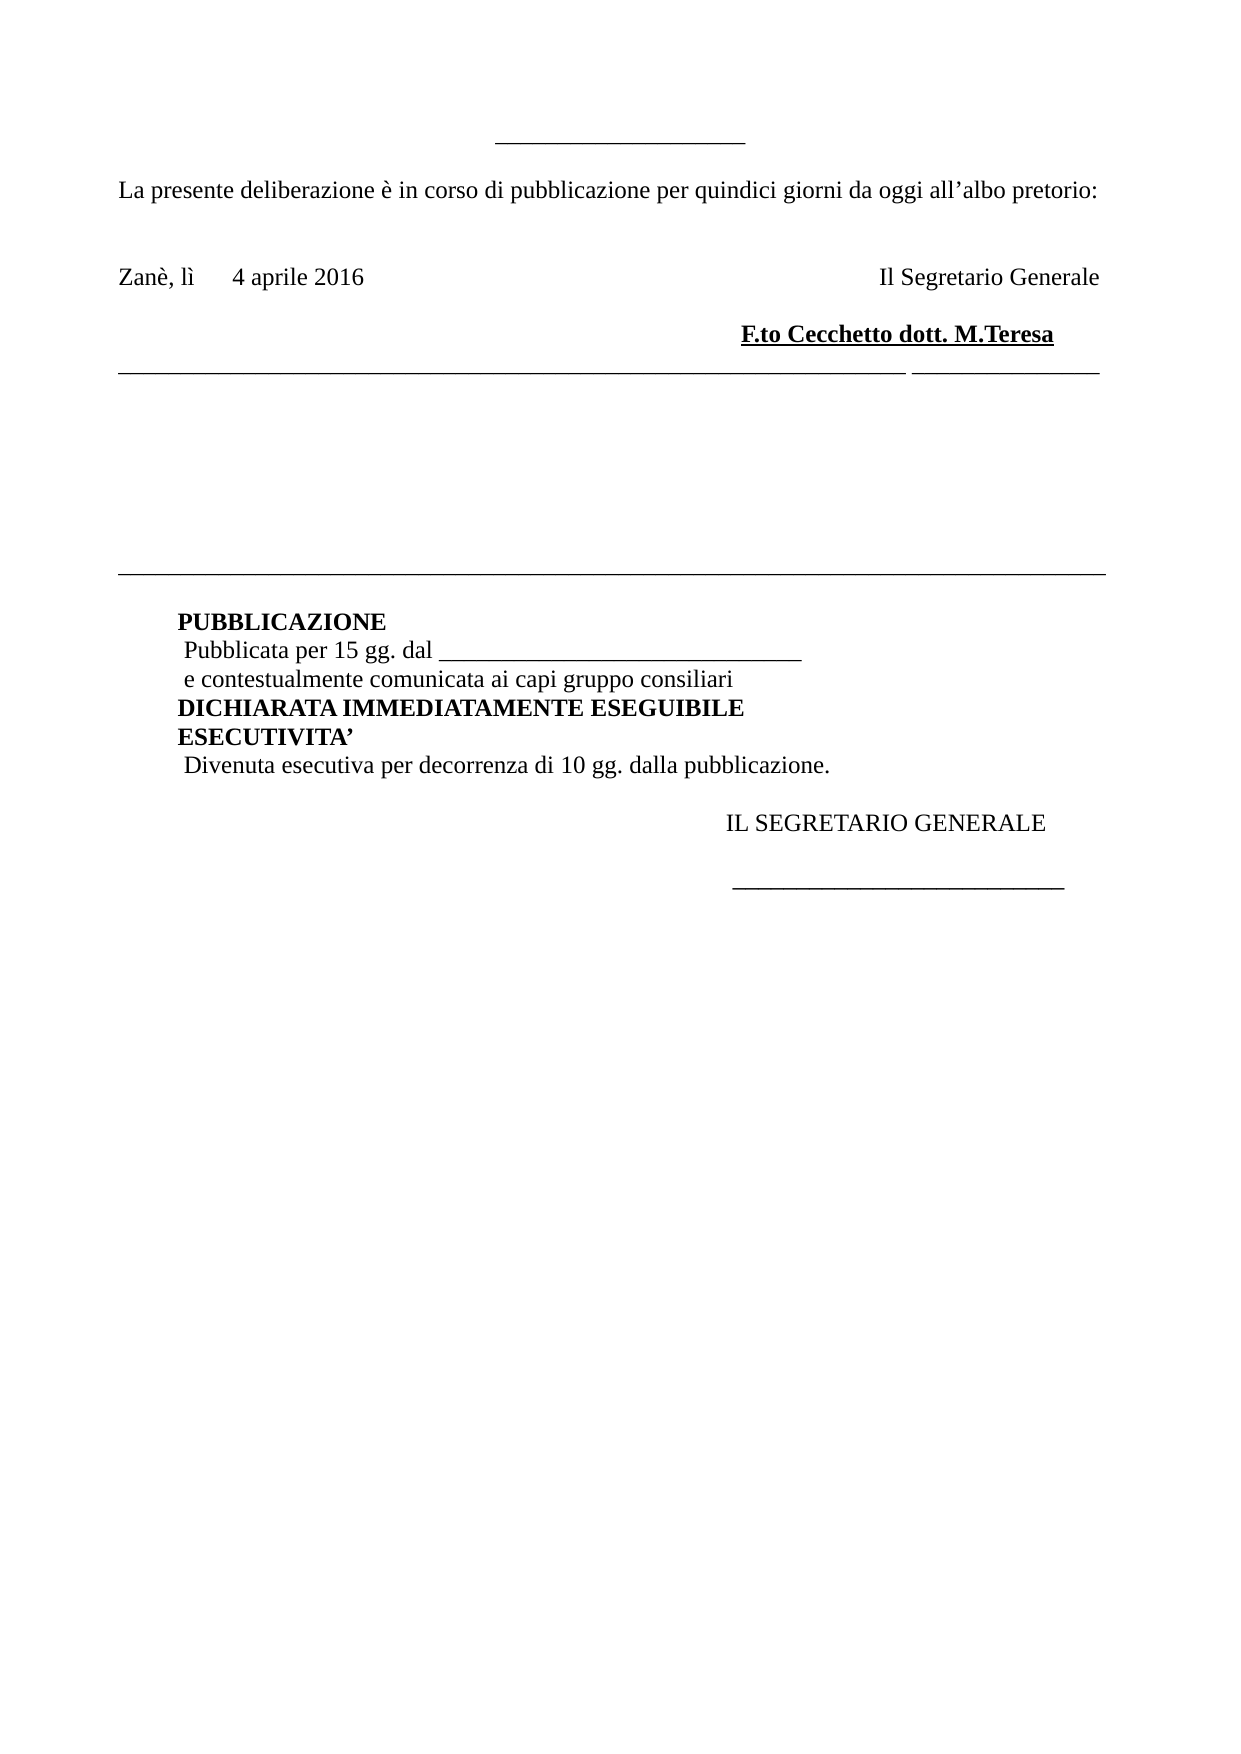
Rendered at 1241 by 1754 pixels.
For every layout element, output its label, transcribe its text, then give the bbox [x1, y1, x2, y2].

text PUBBLICAZIONE [118, 607, 1122, 636]
text ____________________ [118, 118, 1122, 147]
text _______________________________________________________________________________ [118, 549, 1122, 578]
text Divenuta esecutiva per decorrenza di 10 gg. dalla pubblicazione. [118, 751, 1122, 779]
text DICHIARATA IMMEDIATAMENTE ESEGUIBILE [118, 693, 1122, 722]
text La presente deliberazione è in corso di pubblicazione per quindici giorni da oggi all’albo pretorio: [118, 176, 1122, 204]
text ESECUTIVITA’ [118, 722, 1122, 751]
text e contestualmente comunicata ai capi gruppo consiliari [118, 664, 1122, 693]
text _______________________________________________________________ _______________ [118, 348, 1122, 377]
text F.to Cecchetto dott. M.Teresa [118, 319, 1122, 348]
text Zanè, lì 4 aprile 2016 Il Segretario Generale [118, 262, 1122, 291]
text IL SEGRETARIO GENERALE [118, 808, 1122, 837]
text __________________________ [118, 866, 1122, 891]
text Pubblicata per 15 gg. dal _____________________________ [118, 636, 1122, 664]
